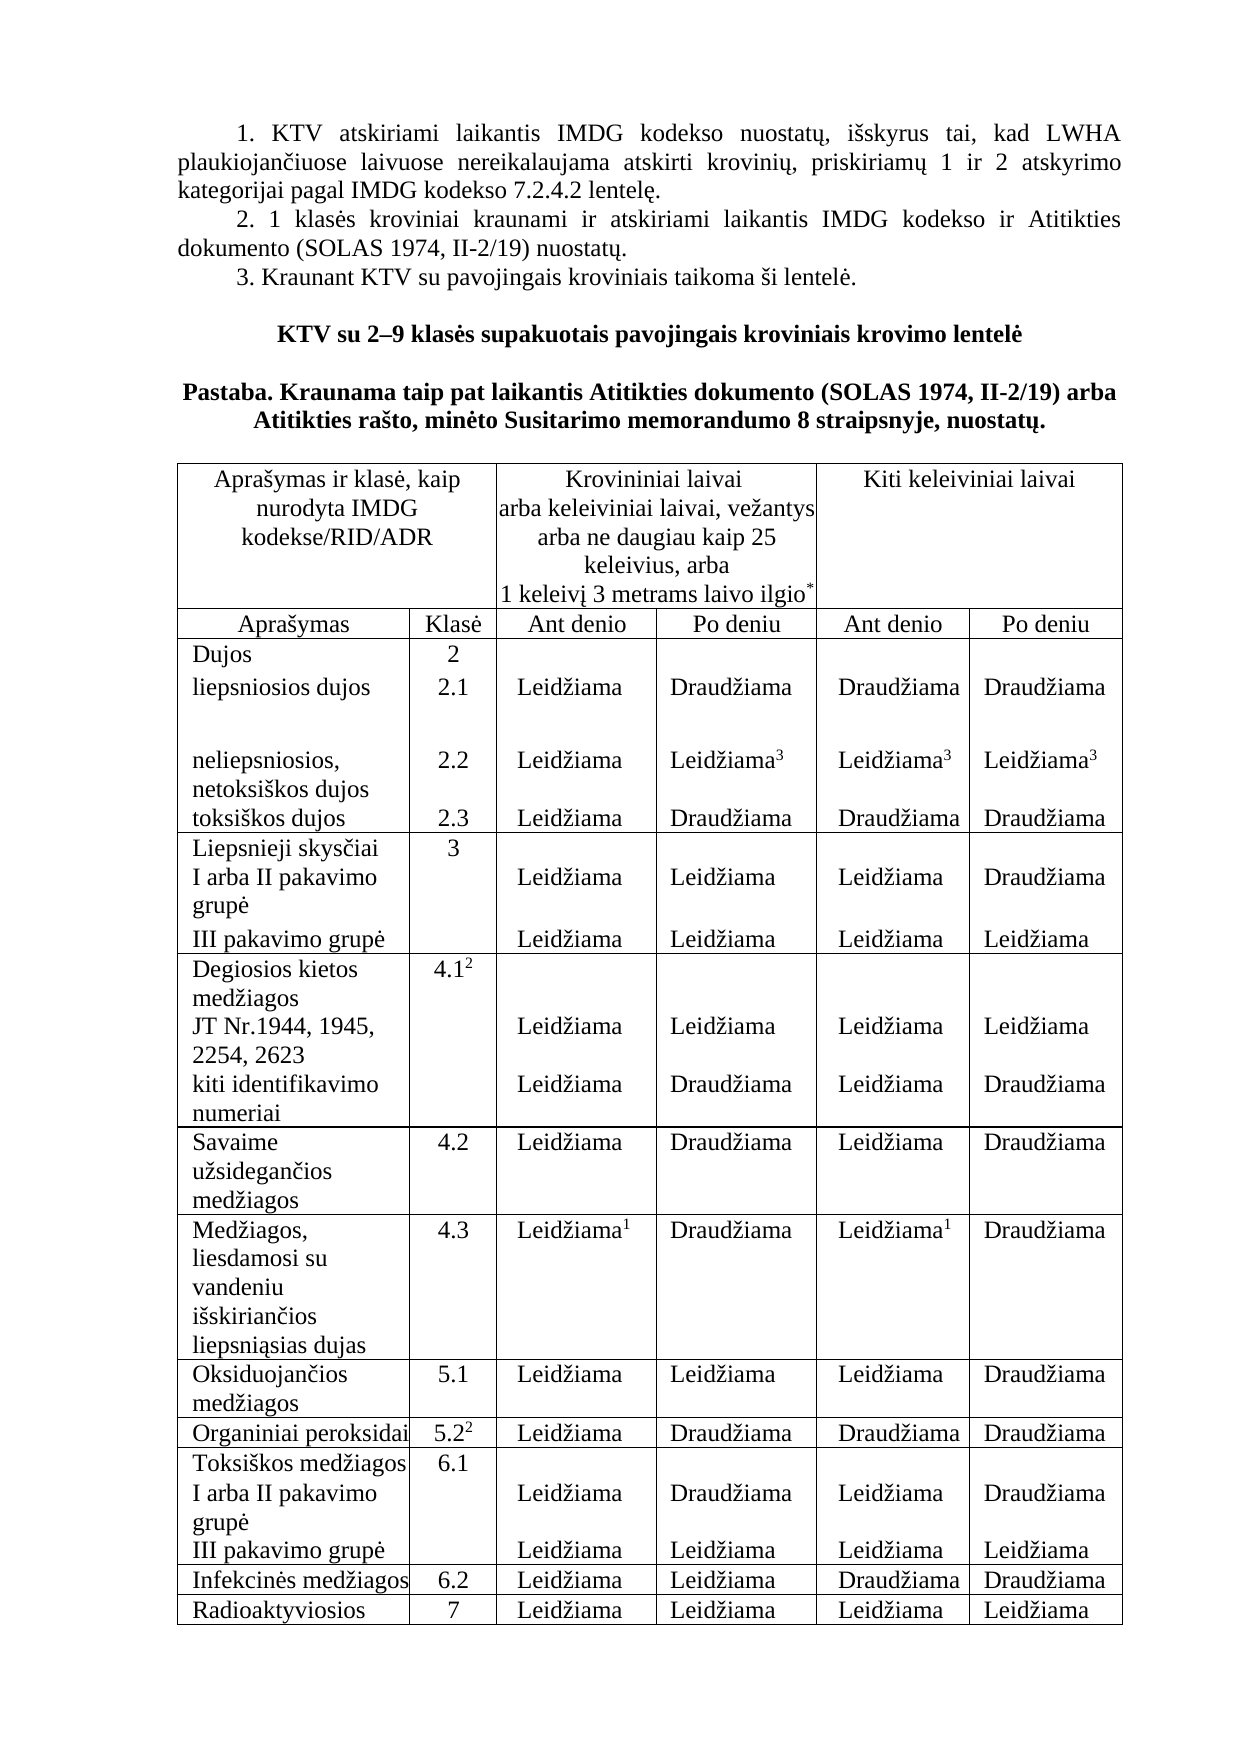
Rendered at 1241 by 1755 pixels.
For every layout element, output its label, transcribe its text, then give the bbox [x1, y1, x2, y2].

table_cell [657, 833, 816, 862]
table_header Krovininiai laivai arba keleiviniai laivai, vežantys arba ne daugiau kaip 25 keleivius, arba 1 keleivį 3 metrams laivo ilgio* [497, 464, 816, 608]
table_cell 5.22 [410, 1418, 496, 1447]
table_cell [410, 1478, 496, 1536]
table_cell Leidžiama [497, 1478, 656, 1536]
table_cell I arba II pakavimo grupė [178, 862, 409, 924]
table_cell Oksiduojančios medžiagos [178, 1360, 409, 1417]
table_cell [410, 1069, 496, 1126]
table_cell Leidžiama [657, 1360, 816, 1417]
table_cell 4.3 [410, 1215, 496, 1358]
text Pastaba. Kraunama taip pat laikantis Atitikties dokumento (SOLAS 1974, II-2/19) arba Atitikties rašto, minėto Susitarimo memorandumo 8 straipsnyje, nuostatų. [177, 377, 1122, 434]
table_cell Leidžiama [817, 1360, 969, 1417]
table_cell Leidžiama [657, 862, 816, 924]
table_cell Leidžiama [970, 1011, 1122, 1069]
table_cell III pakavimo grupė [178, 924, 409, 953]
table_cell Leidžiama [970, 924, 1122, 953]
table_cell Leidžiama [817, 1478, 969, 1536]
table_cell Leidžiama [497, 1565, 656, 1594]
table_cell Leidžiama [497, 924, 656, 953]
table_cell [410, 862, 496, 924]
table_cell Infekcinės medžiagos [178, 1565, 409, 1594]
table_cell Draudžiama [970, 672, 1122, 746]
table_cell Draudžiama [657, 1215, 816, 1358]
table_cell [817, 833, 969, 862]
table_cell [817, 954, 969, 1011]
table_cell Leidžiama3 [657, 746, 816, 803]
table_cell Leidžiama [657, 1565, 816, 1594]
table_cell Draudžiama [970, 1215, 1122, 1358]
table_cell Draudžiama [657, 1418, 816, 1447]
table_cell Toksiškos medžiagos [178, 1448, 409, 1478]
table_header Aprašymas ir klasė, kaip nurodyta IMDG kodekse/RID/ADR [178, 464, 496, 608]
text 3. Kraunant KTV su pavojingais kroviniais taikoma ši lentelė. [177, 262, 1122, 291]
table_header Kiti keleiviniai laivai [817, 464, 1122, 608]
table_cell Leidžiama1 [817, 1215, 969, 1358]
text 2. 1 klasės kroviniai kraunami ir atskiriami laikantis IMDG kodekso ir Atitikties dokumento (SOLAS 1974, II-2/19) nuostatų. [177, 204, 1122, 262]
table_cell Leidžiama [970, 1595, 1122, 1624]
table_cell Aprašymas [178, 609, 409, 638]
table_cell Draudžiama [970, 1069, 1122, 1126]
table_cell Klasė [410, 609, 496, 638]
table_cell Draudžiama [970, 1128, 1122, 1214]
table_cell Draudžiama [657, 1478, 816, 1536]
table_cell 4.2 [410, 1128, 496, 1214]
text KTV su 2–9 klasės supakuotais pavojingais kroviniais krovimo lentelė [177, 319, 1122, 348]
table_cell Savaime užsidegančios medžiagos [178, 1128, 409, 1214]
table_cell Po deniu [657, 609, 816, 638]
table_cell kiti identifikavimo numeriai [178, 1069, 409, 1126]
table_cell Draudžiama [817, 803, 969, 832]
table_cell 5.1 [410, 1360, 496, 1417]
table_cell 2.3 [410, 803, 496, 832]
table_cell 4.12 [410, 954, 496, 1011]
table_cell Leidžiama1 [497, 1215, 656, 1358]
table_cell Leidžiama [657, 1536, 816, 1564]
table_cell Medžiagos, liesdamosi su vandeniu išskiriančios liepsniąsias dujas [178, 1215, 409, 1358]
table_cell Leidžiama [497, 1069, 656, 1126]
table_cell 7 [410, 1595, 496, 1624]
table_cell 2.2 [410, 746, 496, 803]
table_cell [410, 1011, 496, 1069]
table_cell Leidžiama [817, 1011, 969, 1069]
table_cell Dujos [178, 639, 409, 672]
table_cell Leidžiama [817, 924, 969, 953]
table_cell I arba II pakavimo grupė [178, 1478, 409, 1536]
table_cell liepsniosios dujos [178, 672, 409, 746]
table_cell [657, 1448, 816, 1478]
table_cell Leidžiama [497, 1128, 656, 1214]
table_cell [410, 924, 496, 953]
table_cell Organiniai peroksidai [178, 1418, 409, 1447]
table_cell Draudžiama [657, 672, 816, 746]
table_cell 2.1 [410, 672, 496, 746]
table_cell [657, 639, 816, 672]
table_cell Leidžiama [817, 1128, 969, 1214]
table_cell 6.1 [410, 1448, 496, 1478]
table_cell toksiškos dujos [178, 803, 409, 832]
table_cell [970, 639, 1122, 672]
table_cell Leidžiama [817, 862, 969, 924]
table_cell Leidžiama [497, 1536, 656, 1564]
table_cell Leidžiama [657, 1011, 816, 1069]
table_cell Leidžiama [497, 672, 656, 746]
table_cell III pakavimo grupė [178, 1536, 409, 1564]
table_cell Radioaktyviosios [178, 1595, 409, 1624]
table_cell [497, 833, 656, 862]
table_cell Leidžiama [497, 862, 656, 924]
table_cell Leidžiama [970, 1536, 1122, 1564]
table_cell Po deniu [970, 609, 1122, 638]
table_cell Draudžiama [657, 803, 816, 832]
table_cell Leidžiama3 [817, 746, 969, 803]
table_cell Draudžiama [970, 1418, 1122, 1447]
table_cell 6.2 [410, 1565, 496, 1594]
table_cell Leidžiama [817, 1069, 969, 1126]
table_cell Leidžiama [497, 803, 656, 832]
table_cell Draudžiama [970, 1565, 1122, 1594]
table_cell [817, 1448, 969, 1478]
text 1. KTV atskiriami laikantis IMDG kodekso nuostatų, išskyrus tai, kad LWHA plaukiojančiuose laivuose nereikalaujama atskirti krovinių, priskiriamų 1 ir 2 atskyrimo kategorijai pagal IMDG kodekso 7.2.4.2 lentelę. [177, 118, 1122, 204]
table_cell [410, 1536, 496, 1564]
table_cell Draudžiama [817, 1565, 969, 1594]
table_cell [497, 1448, 656, 1478]
table_cell Draudžiama [970, 803, 1122, 832]
table_cell Ant denio [497, 609, 656, 638]
table_cell Leidžiama [497, 1595, 656, 1624]
table_cell Draudžiama [970, 862, 1122, 924]
table_cell Draudžiama [657, 1128, 816, 1214]
table_cell Leidžiama [497, 1418, 656, 1447]
table_cell [970, 833, 1122, 862]
table_cell Leidžiama [817, 1595, 969, 1624]
table_cell [970, 1448, 1122, 1478]
table_cell Leidžiama [657, 1595, 816, 1624]
table_cell neliepsniosios, netoksiškos dujos [178, 746, 409, 803]
table_cell Leidžiama [497, 746, 656, 803]
table_cell Leidžiama [817, 1536, 969, 1564]
table_cell Leidžiama [497, 1360, 656, 1417]
table_cell Ant denio [817, 609, 969, 638]
table_cell [657, 954, 816, 1011]
table_cell JT Nr.1944, 1945, 2254, 2623 [178, 1011, 409, 1069]
table_cell Leidžiama [497, 1011, 656, 1069]
table_cell [497, 954, 656, 1011]
table_cell Degiosios kietos medžiagos [178, 954, 409, 1011]
table_cell Draudžiama [817, 1418, 969, 1447]
table_cell Draudžiama [970, 1360, 1122, 1417]
table_cell Leidžiama [657, 924, 816, 953]
table_cell Leidžiama3 [970, 746, 1122, 803]
table_cell Draudžiama [970, 1478, 1122, 1536]
table_cell 3 [410, 833, 496, 862]
table_cell [817, 639, 969, 672]
table_cell Draudžiama [657, 1069, 816, 1126]
table_cell [970, 954, 1122, 1011]
table_cell 2 [410, 639, 496, 672]
table_cell [497, 639, 656, 672]
table_cell Liepsnieji skysčiai [178, 833, 409, 862]
table_cell Draudžiama [817, 672, 969, 746]
